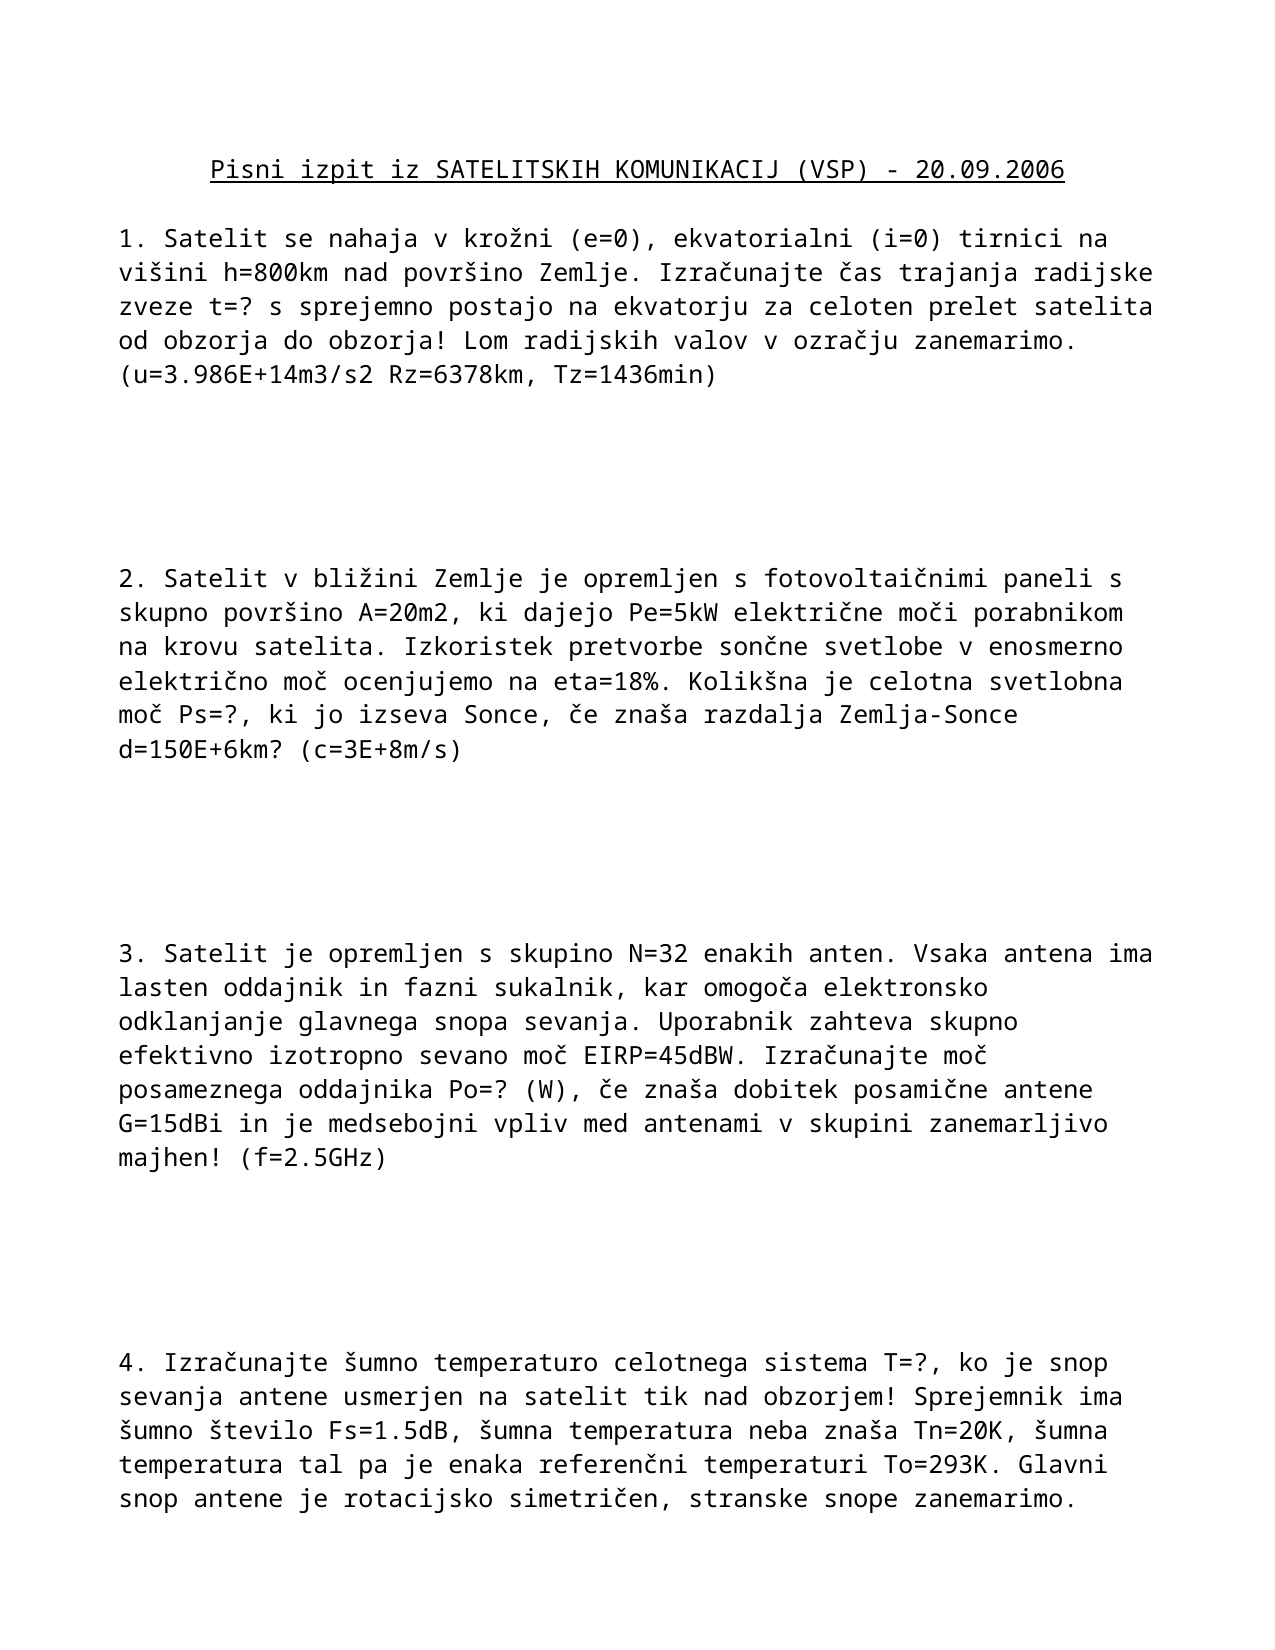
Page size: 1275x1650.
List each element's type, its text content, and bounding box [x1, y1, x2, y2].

text 1. Satelit se nahaja v krožni (e=0), ekvatorialni (i=0) tirnici na višini h=800km nad površino Zemlje. Izračunajte čas trajanja radijske zveze t=? s sprejemno postajo na ekvatorju za celoten prelet satelita od obzorja do obzorja! Lom radijskih valov v ozračju zanemarimo. (u=3.986E+14m3/s2 Rz=6378km, Tz=1436min) [118, 220, 1157, 391]
text 4. Izračunajte šumno temperaturo celotnega sistema T=?, ko je snop sevanja antene usmerjen na satelit tik nad obzorjem! Sprejemnik ima šumno število Fs=1.5dB, šumna temperatura neba znaša Tn=20K, šumna temperatura tal pa je enaka referenčni temperaturi To=293K. Glavni snop antene je rotacijsko simetričen, stranske snope zanemarimo. [118, 1344, 1157, 1515]
text 3. Satelit je opremljen s skupino N=32 enakih anten. Vsaka antena ima lasten oddajnik in fazni sukalnik, kar omogoča elektronsko odklanjanje glavnega snopa sevanja. Uporabnik zahteva skupno efektivno izotropno sevano moč EIRP=45dBW. Izračunajte moč posameznega oddajnika Po=? (W), če znaša dobitek posamične antene G=15dBi in je medsebojni vpliv med antenami v skupini zanemarljivo majhen! (f=2.5GHz) [118, 936, 1157, 1174]
text 2. Satelit v bližini Zemlje je opremljen s fotovoltaičnimi paneli s skupno površino A=20m2, ki dajejo Pe=5kW električne moči porabnikom na krovu satelita. Izkoristek pretvorbe sončne svetlobe v enosmerno električno moč ocenjujemo na eta=18%. Kolikšna je celotna svetlobna moč Ps=?, ki jo izseva Sonce, če znaša razdalja Zemlja-Sonce d=150E+6km? (c=3E+8m/s) [118, 561, 1157, 765]
text Pisni izpit iz SATELITSKIH KOMUNIKACIJ (VSP) - 20.09.2006 [118, 152, 1157, 186]
